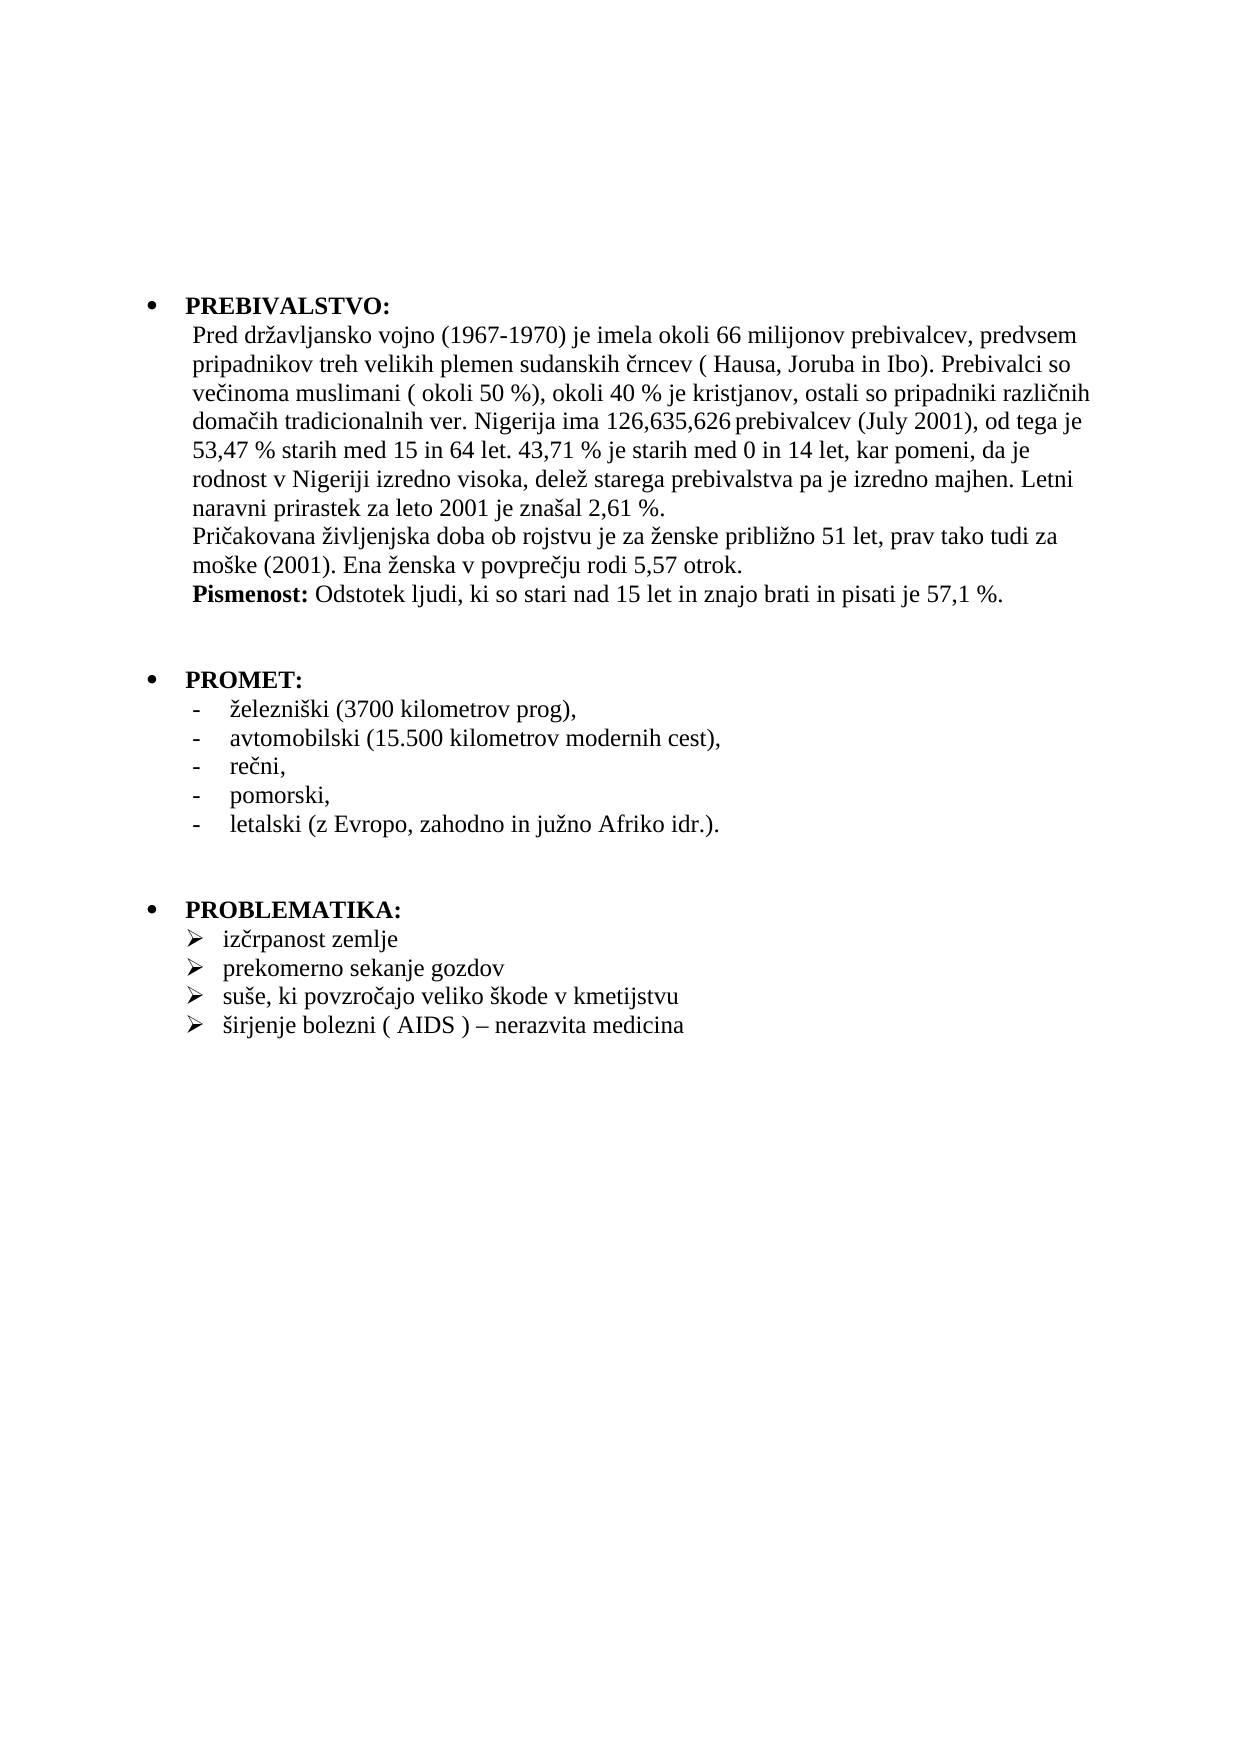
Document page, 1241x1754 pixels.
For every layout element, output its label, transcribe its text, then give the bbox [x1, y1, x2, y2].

list izčrpanost zemlje [185, 924, 1093, 953]
text Pismenost: Odstotek ljudi, ki so stari nad 15 let in znajo brati in pisati je 57,1 %. [192, 579, 1093, 608]
list avtomobilski (15.500 kilometrov modernih cest), [192, 723, 1093, 751]
list železniški (3700 kilometrov prog), [192, 694, 1093, 723]
list prekomerno sekanje gozdov [185, 953, 1093, 981]
list širjenje bolezni ( AIDS ) – nerazvita medicina [185, 1010, 1093, 1039]
text Pred državljansko vojno (1967-1970) je imela okoli 66 milijonov prebivalcev, predvsem pripadnikov treh velikih plemen sudanskih črncev ( Hausa, Joruba in Ibo). Prebivalci so večinoma muslimani ( okoli 50 %), okoli 40 % je kristjanov, ostali so pripadniki različnih domačih tradicionalnih ver. Nigerija ima 126,635,626 prebivalcev (July 2001), od tega je 53,47 % starih med 15 in 64 let. 43,71 % je starih med 0 in 14 let, kar pomeni, da je rodnost v Nigeriji izredno visoka, delež starega prebivalstva pa je izredno majhen. Letni naravni prirastek za leto 2001 je znašal 2,61 %. [192, 320, 1093, 521]
list letalski (z Evropo, zahodno in južno Afriko idr.). [192, 809, 1093, 838]
list PROMET: [148, 665, 1093, 694]
list PROBLEMATIKA: [148, 895, 1093, 924]
list PREBIVALSTVO: [148, 291, 1093, 320]
list suše, ki povzročajo veliko škode v kmetijstvu [185, 981, 1093, 1010]
list rečni, [192, 751, 1093, 780]
list pomorski, [192, 780, 1093, 809]
text Pričakovana življenjska doba ob rojstvu je za ženske približno 51 let, prav tako tudi za moške (2001). Ena ženska v povprečju rodi 5,57 otrok. [192, 521, 1093, 579]
